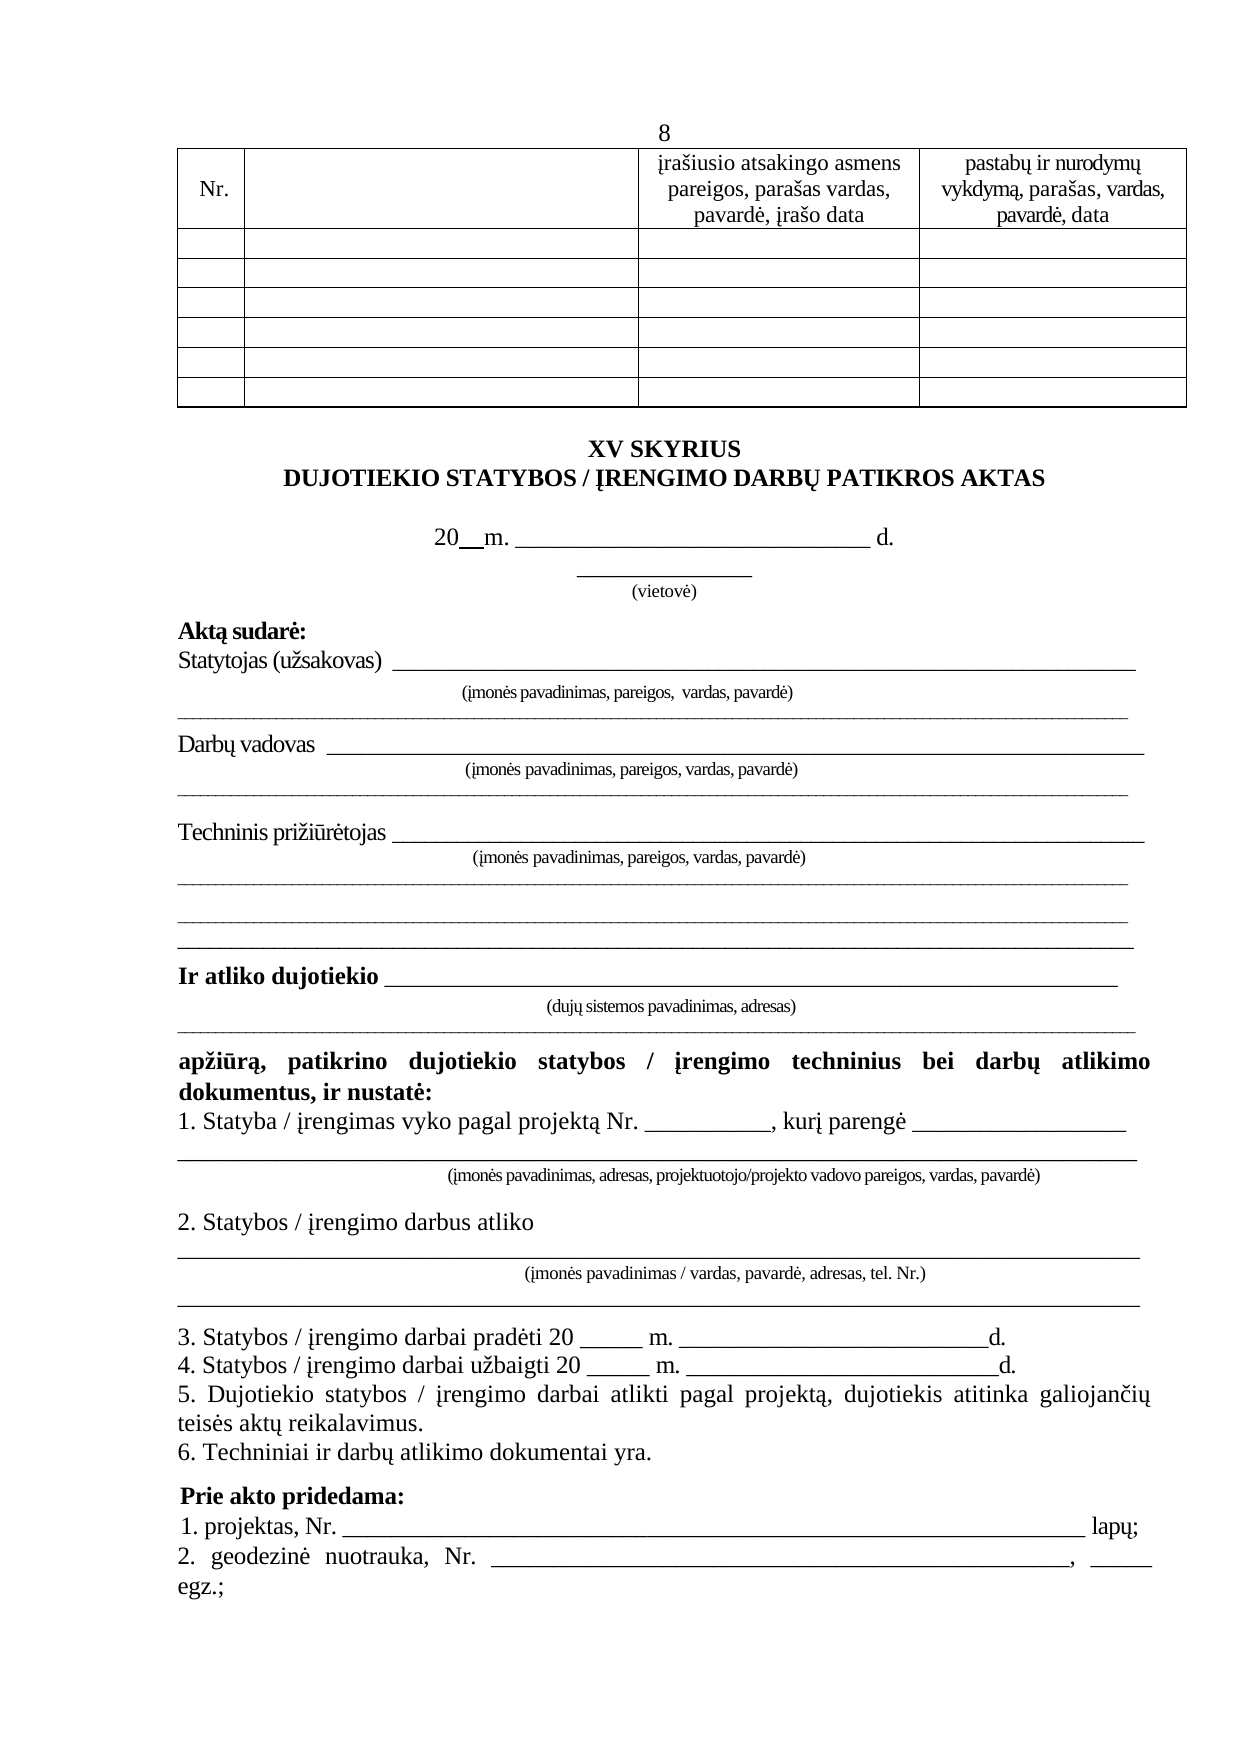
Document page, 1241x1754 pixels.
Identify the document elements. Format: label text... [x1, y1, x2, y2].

text 1. projektas, Nr. ____________________________________________________________ lapų; [180, 1510, 1152, 1541]
table_cell [920, 229, 1186, 257]
table_cell [245, 288, 638, 317]
text Aktą sudarė: [178, 616, 1152, 645]
table_cell [178, 348, 244, 377]
table_cell [639, 318, 919, 347]
table_cell [245, 229, 638, 257]
text 3. Statybos / įrengimo darbai pradėti 20 _____ m. ___________________________d. [177, 1322, 1152, 1350]
table_cell [178, 318, 244, 347]
text 20 m. _______________________________ d. [177, 522, 1152, 551]
text _____________________________________________________________________________________________________________________________ [177, 906, 1152, 925]
table_header įrašiusio atsakingo asmens pareigos, parašas vardas, pavardė, įrašo data [639, 149, 919, 228]
table_cell [639, 288, 919, 317]
text _____________________________________________________________________________________________________________________________ [177, 779, 1152, 798]
table_header pastabų ir nurodymų vykdymą, parašas, vardas, pavardė, data [920, 149, 1186, 228]
table_cell [245, 318, 638, 347]
text Darbų vadovas ________________________________________________________________________ [177, 729, 1152, 757]
table_cell [920, 318, 1186, 347]
text ____________________________________________________________________________________ [177, 1283, 1152, 1310]
table_cell [245, 378, 638, 406]
text _____________________________________________________________________________________________________________________________ [177, 702, 1152, 721]
table_cell [178, 229, 244, 257]
text (įmonės pavadinimas, pareigos, vardas, pavardė) [177, 846, 1152, 868]
table_cell [920, 288, 1186, 317]
text _________________________________________________________________________________________ [177, 925, 1152, 952]
text 1. Statyba / įrengimas vyko pagal projektą Nr. ___________, kurį parengė ___________________ [177, 1106, 1152, 1135]
text DUJOTIEKIO STATYBOS / ĮRENGIMO DARBŲ PATIKROS AKTAS [177, 463, 1152, 491]
text 5. Dujotiekio statybos / įrengimo darbai atlikti pagal projektą, dujotiekis atitinka galiojančių teisės aktų reikalavimus. [177, 1379, 1152, 1437]
text ______________________________________________________________________________ [177, 1135, 1152, 1163]
text apžiūrą, patikrino dujotiekio statybos / įrengimo techninius bei darbų atlikimo dokumentus, ir nustatė: [178, 1045, 1152, 1106]
table_cell [178, 378, 244, 406]
text _____________________________________________________________________________________________________________________________ [177, 868, 1152, 887]
text Ir atliko dujotiekio ________________________________________________________________ [178, 961, 1152, 990]
table_cell [639, 259, 919, 287]
text (įmonės pavadinimas / vardas, pavardė, adresas, tel. Nr.) [177, 1262, 1152, 1283]
table_cell [920, 259, 1186, 287]
text (vietovė) [177, 580, 1152, 602]
text ______________________________________________________________________________________________________________________________ [177, 1016, 1152, 1035]
table_cell [178, 259, 244, 287]
table_header [245, 149, 638, 228]
text XV SKYRIUS [177, 434, 1152, 463]
table_cell [639, 378, 919, 406]
table_header Nr. [178, 149, 244, 228]
text (dujų sistemos pavadinimas, adresas) [546, 995, 1152, 1016]
text 2. Statybos / įrengimo darbus atliko ____________________________________________________________________________________ [177, 1207, 1152, 1262]
table_cell [920, 378, 1186, 406]
text ______________ [177, 551, 1152, 580]
text 4. Statybos / įrengimo darbai užbaigti 20 _____ m. _________________________d. [177, 1350, 1152, 1379]
table_cell [245, 348, 638, 377]
table_cell [920, 348, 1186, 377]
text (įmonės pavadinimas, pareigos, vardas, pavardė) [462, 681, 1152, 702]
table_cell [639, 348, 919, 377]
table_cell [178, 288, 244, 317]
text (įmonės pavadinimas, adresas, projektuotojo/projekto vadovo pareigos, vardas, pavardė) [312, 1163, 1152, 1185]
text Techninis prižiūrėtojas ______________________________________________________________________ [177, 817, 1152, 846]
text Prie akto pridedama: [180, 1480, 1152, 1510]
text (įmonės pavadinimas, pareigos, vardas, pavardė) [450, 757, 1152, 779]
text Statytojas (užsakovas) __________________________________________________________________ [178, 645, 1152, 673]
text 2. geodezinė nuotrauka, Nr. _______________________________________________, _____ egz.; [177, 1541, 1152, 1601]
table_cell [245, 259, 638, 287]
table_cell [639, 229, 919, 257]
text 6. Techniniai ir darbų atlikimo dokumentai yra. [177, 1437, 1152, 1465]
